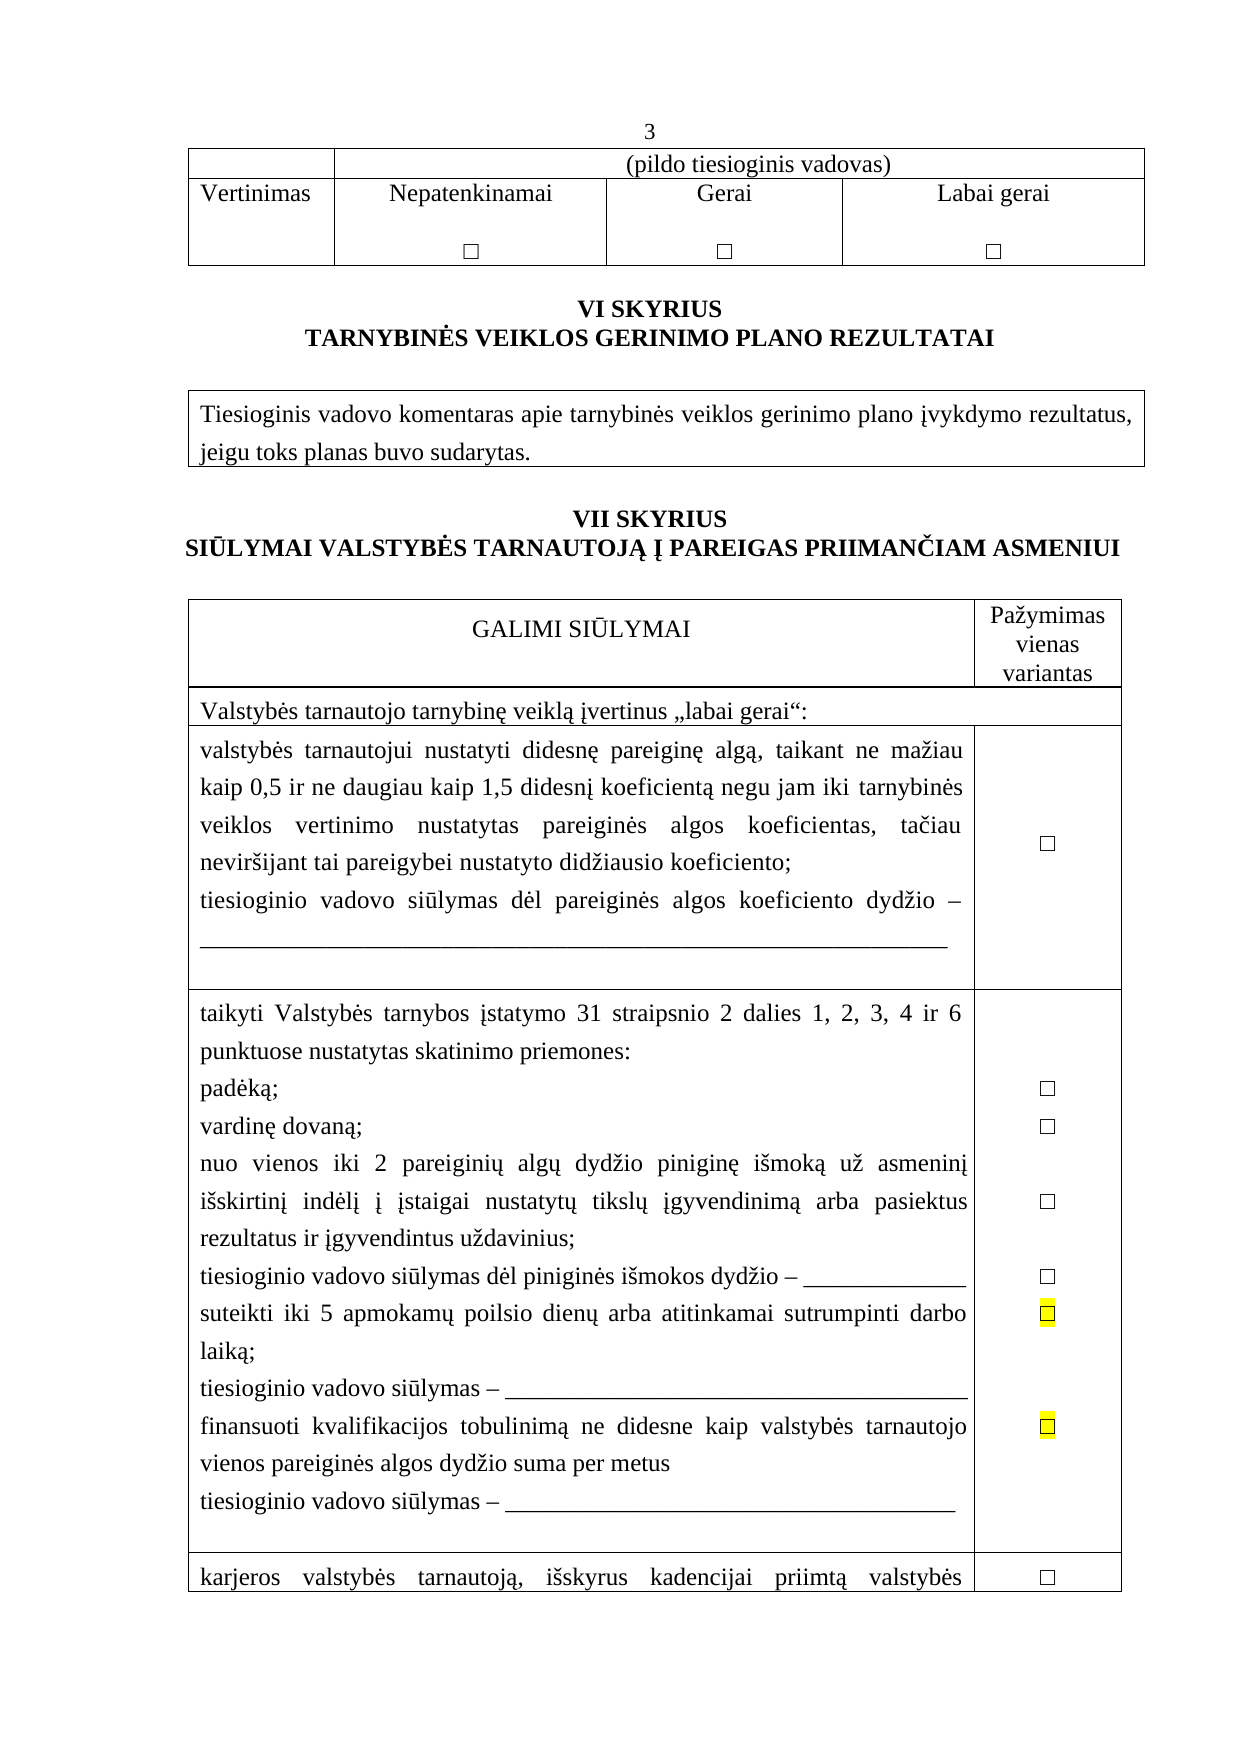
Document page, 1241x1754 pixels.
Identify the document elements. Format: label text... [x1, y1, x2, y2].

table_cell Labai gerai □ [843, 179, 1144, 265]
text SIŪLYMAI VALSTYBĖS TARNAUTOJĄ Į PAREIGAS PRIIMANČIAM ASMENIUI [177, 533, 1122, 562]
text VII SKYRIUS [177, 504, 1122, 533]
table_header (pildo tiesioginis vadovas) [335, 149, 1144, 177]
table_header Pažymimas vienas variantas [975, 600, 1121, 686]
table_cell valstybės tarnautojui nustatyti didesnę pareiginę algą, taikant ne mažiau kaip 0,5 ir ne daugiau kaip 1,5 didesnį koeficientą negu jam iki tarnybinės veiklos vertinimo nustatytas pareiginės algos koeficientas, tačiau neviršijant tai pareigybei nustatyto didžiausio koeficiento; tiesioginio vadovo siūlymas dėl pareiginės algos koeficiento dydžio – ___________________________________________________________ [189, 726, 974, 988]
text TARNYBINĖS VEIKLOS GERINIMO PLANO REZULTATAI [177, 323, 1122, 352]
table_cell Nepatenkinamai □ [335, 179, 606, 265]
table_header GALIMI SIŪLYMAI [189, 600, 974, 686]
table_cell karjeros valstybės tarnautoją, išskyrus kadencijai priimtą valstybės [189, 1553, 974, 1591]
text VI SKYRIUS [177, 294, 1122, 323]
table_cell Vertinimas [189, 179, 334, 265]
table_header Tiesioginis vadovo komentaras apie tarnybinės veiklos gerinimo plano įvykdymo rezultatus, jeigu toks planas buvo sudarytas. [189, 391, 1144, 466]
table_cell □ [975, 1553, 1121, 1591]
table_cell taikyti Valstybės tarnybos įstatymo 31 straipsnio 2 dalies 1, 2, 3, 4 ir 6 punktuose nustatytas skatinimo priemones: padėką; vardinę dovaną; nuo vienos iki 2 pareiginių algų dydžio piniginę išmoką už asmeninį išskirtinį indėlį į įstaigai nustatytų tikslų įgyvendinimą arba pasiektus rezultatus ir įgyvendintus uždavinius; tiesioginio vadovo siūlymas dėl piniginės išmokos dydžio – _____________ suteikti iki 5 apmokamų poilsio dienų arba atitinkamai sutrumpinti darbo laiką; tiesioginio vadovo siūlymas – _____________________________________ finansuoti kvalifikacijos tobulinimą ne didesne kaip valstybės tarnautojo vienos pareiginės algos dydžio suma per metus tiesioginio vadovo siūlymas – ____________________________________ [189, 990, 974, 1552]
table_cell Gerai □ [607, 179, 842, 265]
table_header [189, 149, 334, 177]
table_cell □ [975, 726, 1121, 988]
table_cell □ □ □ □ □ □ [975, 990, 1121, 1552]
table_cell Valstybės tarnautojo tarnybinę veiklą įvertinus „labai gerai“: [189, 688, 1121, 725]
